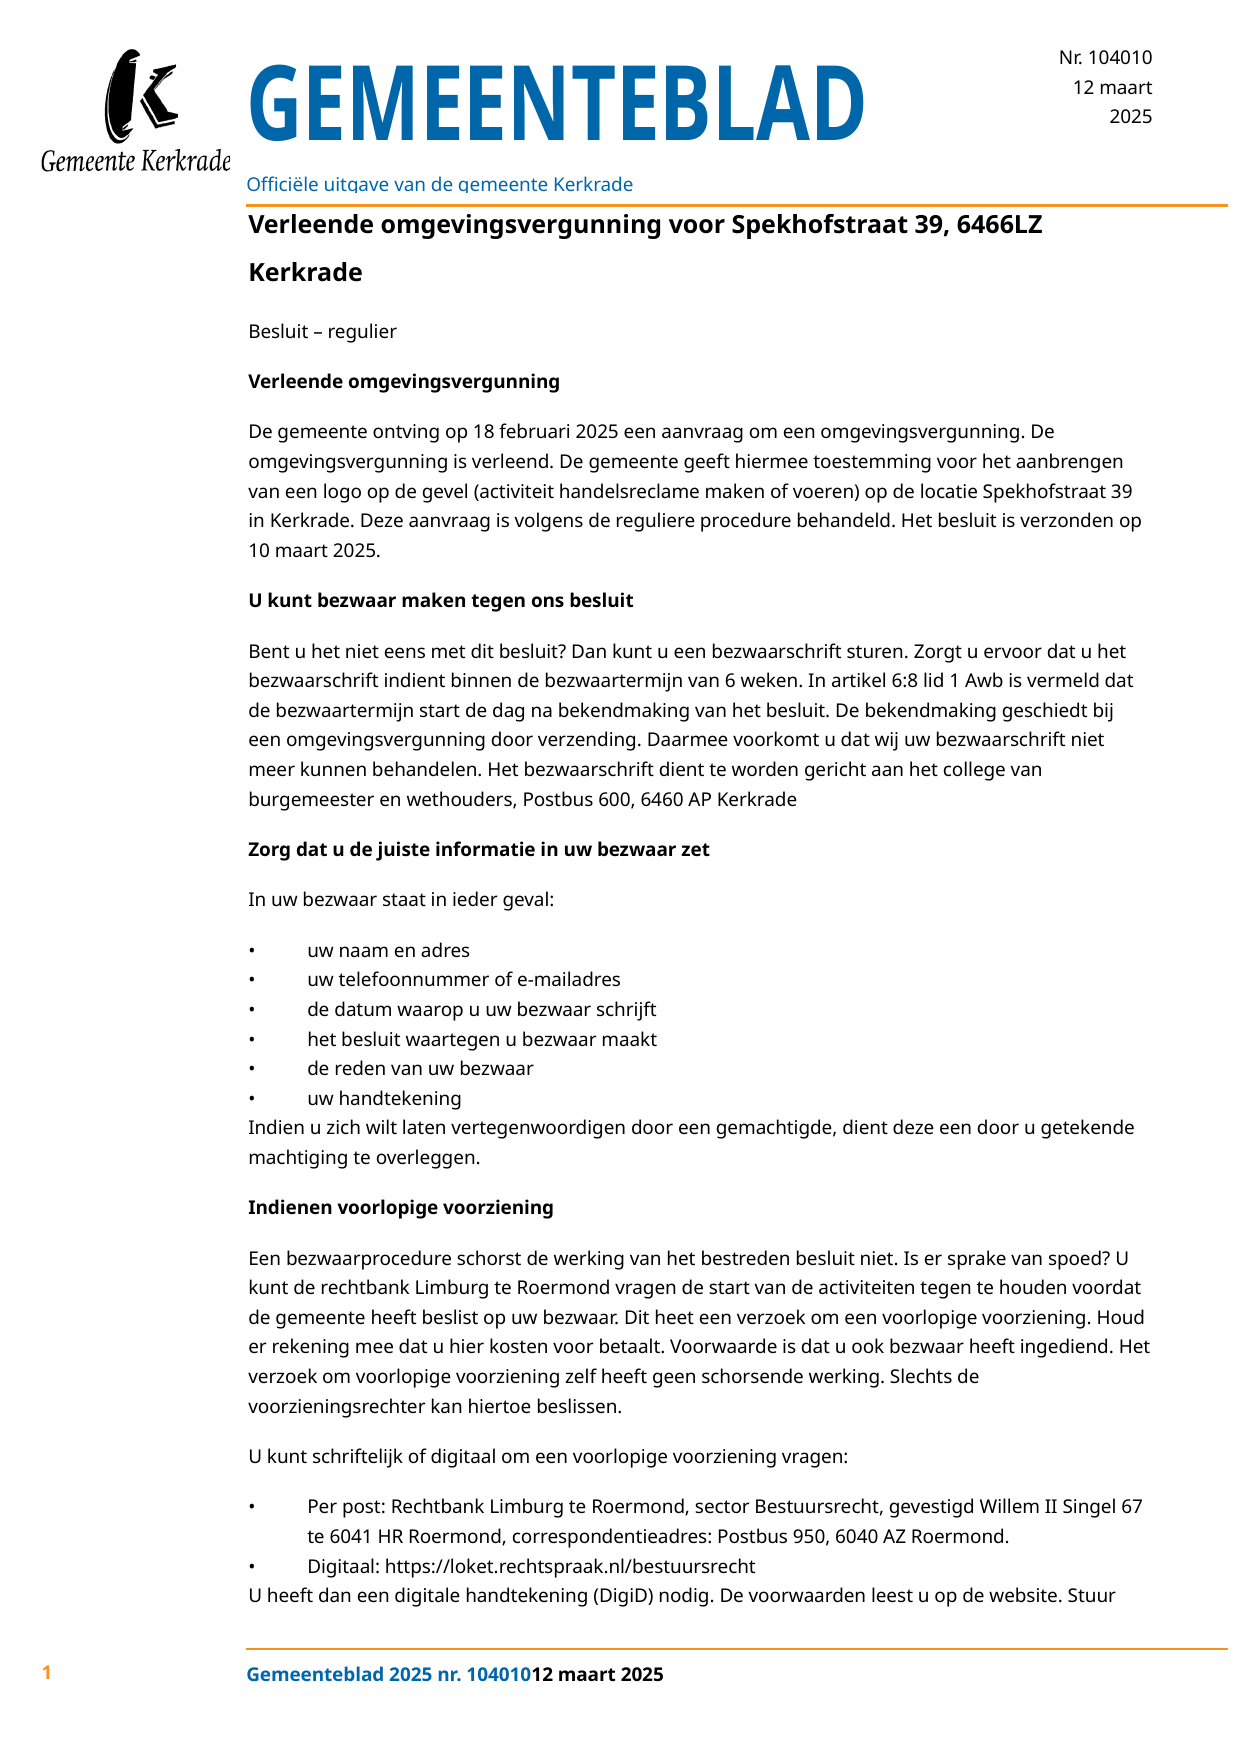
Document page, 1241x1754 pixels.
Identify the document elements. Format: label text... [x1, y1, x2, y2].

text U heeft dan een digitale handtekening (DigiD) nodig. De voorwaarden leest u op de website. Stuur [248, 1582, 1152, 1608]
list uw telefoonnummer of e-mailadres [248, 967, 1152, 992]
text De gemeente ontving op 18 februari 2025 een aanvraag om een omgevingsvergunning. De omgevingsvergunning is verleend. De gemeente geeft hiermee toestemming voor het aanbrengen van een logo op de gevel (activiteit handelsreclame maken of voeren) op de locatie Spekhofstraat 39 in Kerkrade. Deze aanvraag is volgens de reguliere procedure behandeld. Het besluit is verzonden op 10 maart 2025. [248, 419, 1152, 563]
text Indien u zich wilt laten vertegenwoordigen door een gemachtigde, dient deze een door u getekende machtiging te overleggen. [248, 1114, 1152, 1170]
text Verleende omgevingsvergunning [248, 368, 1152, 394]
text U kunt schriftelijk of digitaal om een voorlopige voorziening vragen: [248, 1443, 1152, 1469]
list het besluit waartegen u bezwaar maakt [248, 1026, 1152, 1052]
list de datum waarop u uw bezwaar schrijft [248, 996, 1152, 1022]
text Indienen voorlopige voorziening [248, 1194, 1152, 1220]
list de reden van uw bezwaar [248, 1055, 1152, 1081]
text In uw bezwaar staat in ieder geval: [248, 887, 1152, 912]
text Bent u het niet eens met dit besluit? Dan kunt u een bezwaarschrift sturen. Zorgt u ervoor dat u het bezwaarschrift indient binnen de bezwaartermijn van 6 weken. In artikel 6:8 lid 1 Awb is vermeld dat de bezwaartermijn start de dag na bekendmaking van het besluit. De bekendmaking geschiedt bij een omgevingsvergunning door verzending. Daarmee voorkomt u dat wij uw bezwaarschrift niet meer kunnen behandelen. Het bezwaarschrift dient te worden gericht aan het college van burgemeester en wethouders, Postbus 600, 6460 AP Kerkrade [248, 638, 1152, 812]
list uw naam en adres [248, 937, 1152, 963]
text Verleende omgevingsvergunning voor Spekhofstraat 39, 6466LZ Kerkrade [248, 207, 1152, 288]
list uw handtekening [248, 1085, 1152, 1111]
text Een bezwaarprocedure schorst de werking van het bestreden besluit niet. Is er sprake van spoed? U kunt de rechtbank Limburg te Roermond vragen de start van de activiteiten tegen te houden voordat de gemeente heeft beslist op uw bezwaar. Dit heet een verzoek om een voorlopige voorziening. Houd er rekening mee dat u hier kosten voor betaalt. Voorwaarde is dat u ook bezwaar heeft ingediend. Het verzoek om voorlopige voorziening zelf heeft geen schorsende werking. Slechts de voorzieningsrechter kan hiertoe beslissen. [248, 1245, 1152, 1419]
list Per post: Rechtbank Limburg te Roermond, sector Bestuursrecht, gevestigd Willem II Singel 67 te 6041 HR Roermond, correspondentieadres: Postbus 950, 6040 AZ Roermond. [248, 1494, 1152, 1549]
text U kunt bezwaar maken tegen ons besluit [248, 587, 1152, 613]
text Besluit – regulier [248, 318, 1152, 344]
picture [41, 47, 231, 172]
list Digitaal: https://loket.rechtspraak.nl/bestuursrecht [248, 1553, 1152, 1579]
text Zorg dat u de juiste informatie in uw bezwaar zet [248, 836, 1152, 862]
